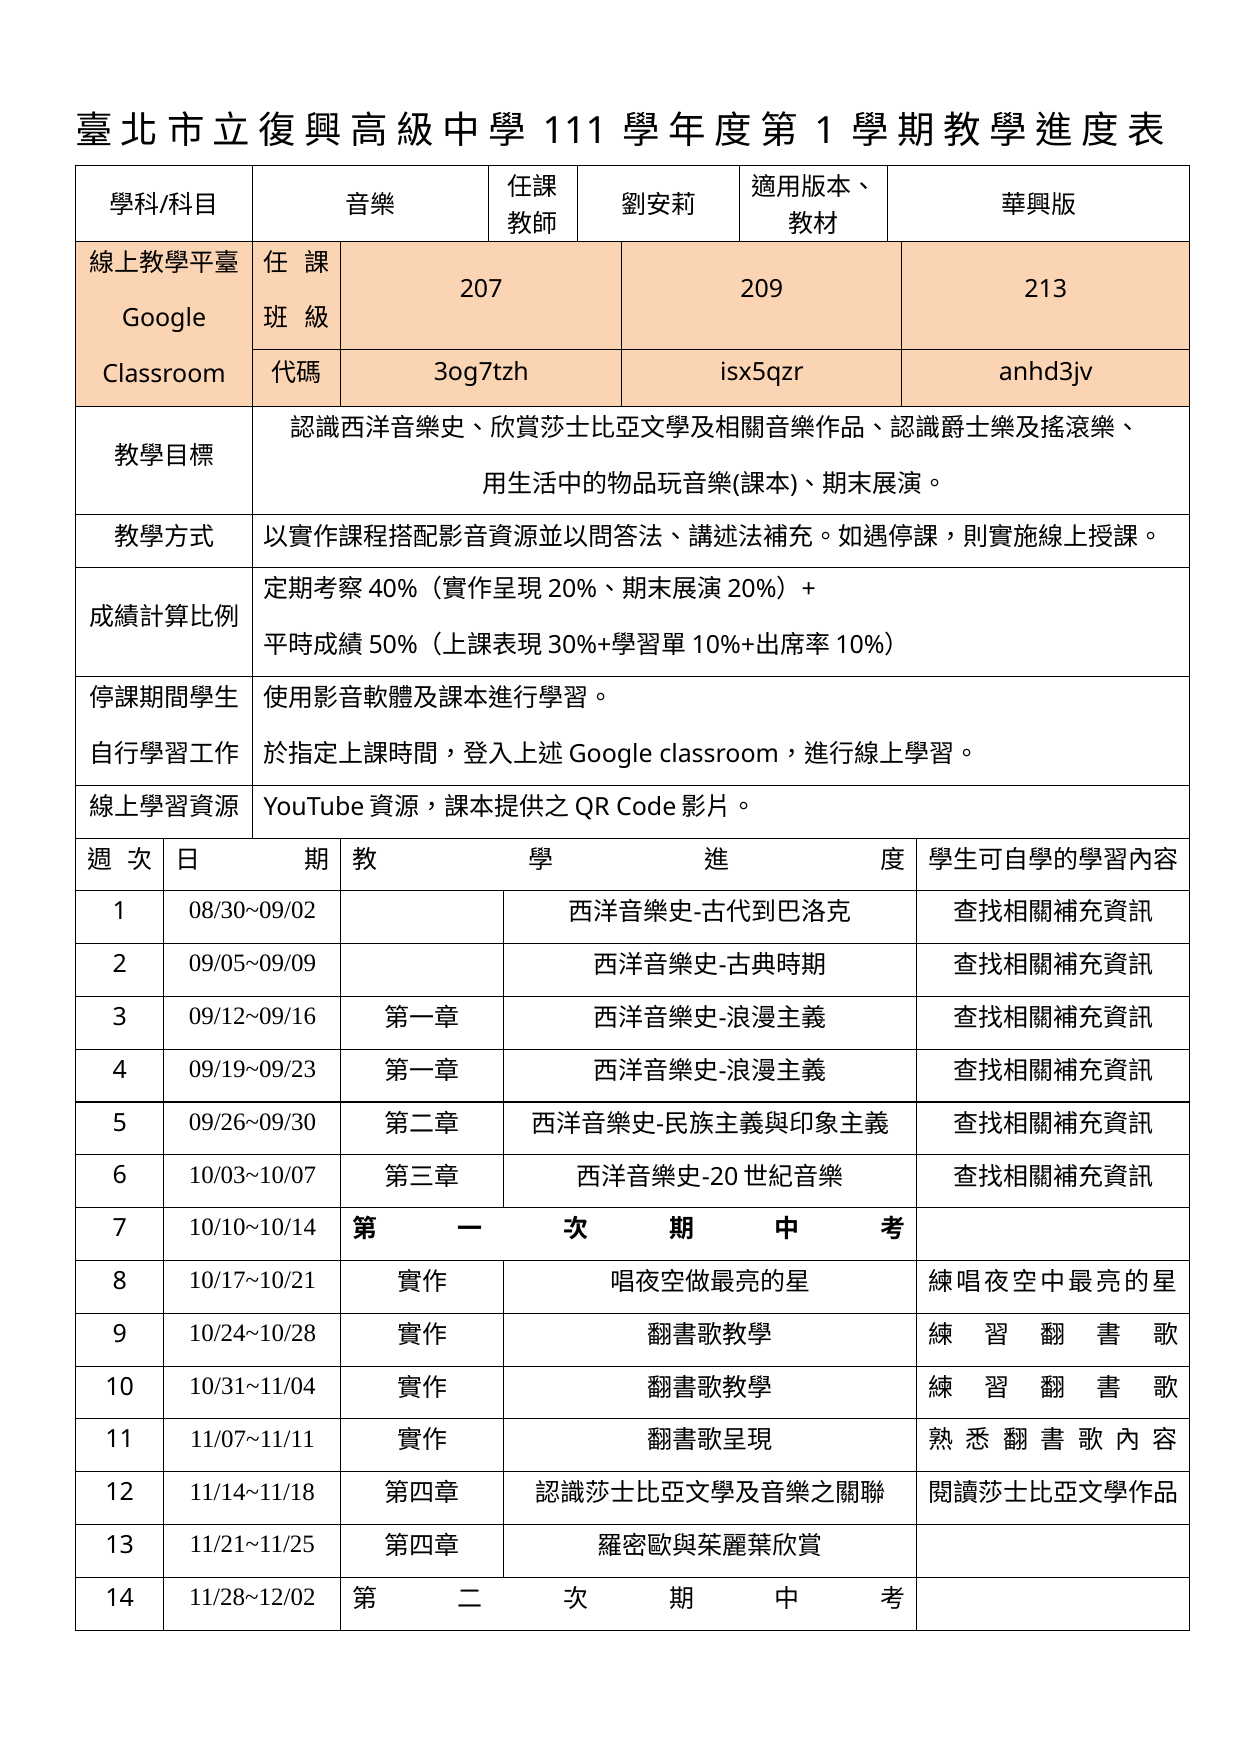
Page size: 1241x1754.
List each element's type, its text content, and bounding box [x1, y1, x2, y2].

table_cell 代碼 [253, 350, 340, 406]
table_cell 西洋音樂史-20世紀音樂 [504, 1155, 916, 1207]
table_cell 9 [76, 1314, 163, 1366]
table_cell isx5qzr [622, 350, 901, 406]
table_cell 練唱夜空中最亮的星 [917, 1261, 1189, 1313]
table_cell [341, 944, 503, 996]
table_cell 第一章 [341, 1050, 503, 1101]
table_cell 4 [76, 1050, 163, 1101]
table_cell 查找相關補充資訊 [917, 891, 1189, 943]
table_cell 09/12~09/16 [164, 997, 340, 1049]
table_header 劉安莉 [578, 166, 739, 241]
table_cell 11/28~12/02 [164, 1578, 340, 1629]
table_cell 6 [76, 1155, 163, 1207]
table_cell 學生可自學的學習內容 [917, 839, 1189, 890]
table_cell 以實作課程搭配影音資源並以問答法、講述法補充。如遇停課，則實施線上授課。 [253, 515, 1189, 567]
table_cell [917, 1525, 1189, 1577]
table_cell 第四章 [341, 1525, 503, 1577]
table_cell 13 [76, 1525, 163, 1577]
table_cell 羅密歐與茱麗葉欣賞 [504, 1525, 916, 1577]
table_cell 查找相關補充資訊 [917, 1050, 1189, 1101]
table_cell 10/31~11/04 [164, 1367, 340, 1418]
table_cell 練習翻書歌 [917, 1367, 1189, 1418]
table_cell 查找相關補充資訊 [917, 1155, 1189, 1207]
table_cell 10/17~10/21 [164, 1261, 340, 1313]
table_cell 09/26~09/30 [164, 1103, 340, 1154]
table_header 音樂 [253, 166, 488, 241]
table_cell 實作 [341, 1419, 503, 1471]
table_cell 213 [902, 242, 1189, 349]
table_cell 10/24~10/28 [164, 1314, 340, 1366]
table_cell 11/07~11/11 [164, 1419, 340, 1471]
table_cell 11/14~11/18 [164, 1472, 340, 1524]
table_cell 西洋音樂史-浪漫主義 [504, 997, 916, 1049]
table_cell 西洋音樂史-浪漫主義 [504, 1050, 916, 1101]
table_cell 西洋音樂史-民族主義與印象主義 [504, 1103, 916, 1154]
table_header 學科/科目 [76, 166, 252, 241]
table_cell 實作 [341, 1261, 503, 1313]
table_cell 週次 [76, 839, 163, 890]
table_header 適用版本、教材 [740, 166, 887, 241]
table_cell 定期考察40%（實作呈現20%、期末展演20%）+ 平時成績50%（上課表現30%+學習單10%+出席率10%） [253, 568, 1189, 676]
table_cell 第二章 [341, 1103, 503, 1154]
table_cell 教學方式 [76, 515, 252, 567]
table_cell 8 [76, 1261, 163, 1313]
table_cell 成績計算比例 [76, 568, 252, 676]
table_cell 熟悉翻書歌內容 [917, 1419, 1189, 1471]
table_cell 09/19~09/23 [164, 1050, 340, 1101]
table_cell [917, 1208, 1189, 1260]
table_cell 12 [76, 1472, 163, 1524]
table_cell 使用影音軟體及課本進行學習。 於指定上課時間，登入上述Google classroom，進行線上學習。 [253, 677, 1189, 784]
table_header 華興版 [888, 166, 1189, 241]
table_cell 14 [76, 1578, 163, 1629]
table_cell 5 [76, 1103, 163, 1154]
table_cell 線上學習資源 [76, 786, 252, 837]
table_cell 3og7tzh [341, 350, 621, 406]
table_cell 2 [76, 944, 163, 996]
table_cell 第三章 [341, 1155, 503, 1207]
table_cell 實作 [341, 1367, 503, 1418]
table_cell 查找相關補充資訊 [917, 1103, 1189, 1154]
table_cell 認識西洋音樂史、欣賞莎士比亞文學及相關音樂作品、認識爵士樂及搖滾樂、 用生活中的物品玩音樂(課本)、期末展演。 [253, 407, 1189, 514]
table_cell 日期 [164, 839, 340, 890]
table_cell 查找相關補充資訊 [917, 944, 1189, 996]
table_cell 西洋音樂史-古代到巴洛克 [504, 891, 916, 943]
table_cell 09/05~09/09 [164, 944, 340, 996]
table_cell 查找相關補充資訊 [917, 997, 1189, 1049]
table_cell 7 [76, 1208, 163, 1260]
table_cell 西洋音樂史-古典時期 [504, 944, 916, 996]
table_cell [341, 891, 503, 943]
table_cell 停課期間學生自行學習工作 [76, 677, 252, 784]
table_cell 實作 [341, 1314, 503, 1366]
table_cell 練習翻書歌 [917, 1314, 1189, 1366]
table_cell 翻書歌呈現 [504, 1419, 916, 1471]
table_cell 第二次期中考 [341, 1578, 916, 1629]
table_cell 唱夜空做最亮的星 [504, 1261, 916, 1313]
table_cell 線上教學平臺 Google Classroom [76, 242, 252, 406]
table_cell 第一章 [341, 997, 503, 1049]
table_cell anhd3jv [902, 350, 1189, 406]
table_cell 11/21~11/25 [164, 1525, 340, 1577]
table_cell 閱讀莎士比亞文學作品 [917, 1472, 1189, 1524]
table_cell 1 [76, 891, 163, 943]
table_cell 任課 班級 [253, 242, 340, 349]
table_header 任課 教師 [489, 166, 577, 241]
table_cell 認識莎士比亞文學及音樂之關聯 [504, 1472, 916, 1524]
table_cell YouTube資源，課本提供之QR Code影片。 [253, 786, 1189, 837]
text 臺北市立復興高級中學111學年度第1學期教學進度表 [75, 89, 1165, 164]
table_cell 3 [76, 997, 163, 1049]
table_cell 08/30~09/02 [164, 891, 340, 943]
table_cell 第一次期中考 [341, 1208, 916, 1260]
table_cell 10/10~10/14 [164, 1208, 340, 1260]
table_cell 207 [341, 242, 621, 349]
table_cell 209 [622, 242, 901, 349]
table_cell 教學進度 [341, 839, 916, 890]
table_cell 11 [76, 1419, 163, 1471]
table_cell 教學目標 [76, 407, 252, 514]
table_cell 第四章 [341, 1472, 503, 1524]
table_cell [917, 1578, 1189, 1629]
table_cell 10 [76, 1367, 163, 1418]
table_cell 翻書歌教學 [504, 1367, 916, 1418]
table_cell 翻書歌教學 [504, 1314, 916, 1366]
table_cell 10/03~10/07 [164, 1155, 340, 1207]
